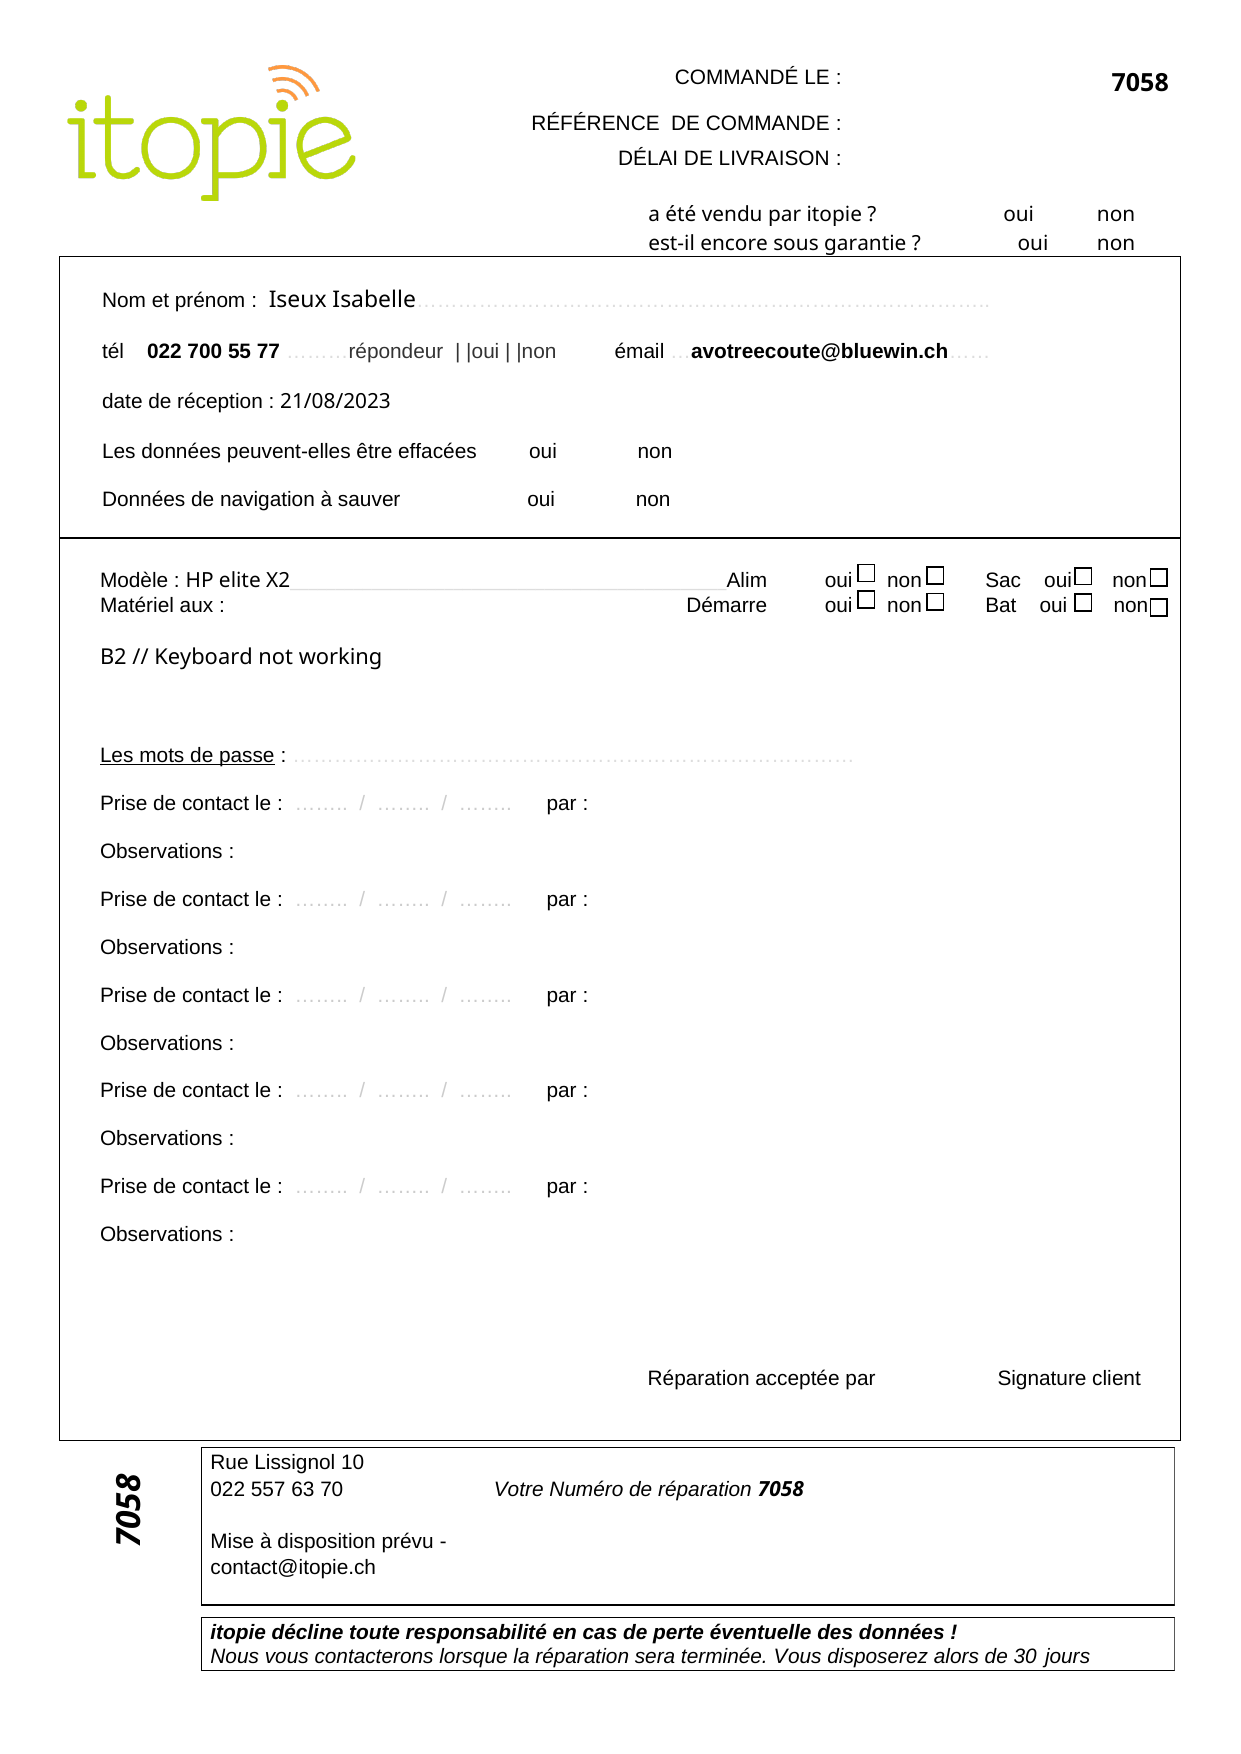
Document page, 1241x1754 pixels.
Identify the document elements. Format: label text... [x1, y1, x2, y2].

text Observations : [60, 1219, 1180, 1246]
text date de réception : 21/08/2023 [60, 383, 1180, 415]
text est-il encore sous garantie ? oui non [59, 228, 1181, 256]
text Modèle : HP elite X2 Alim oui non Sac oui non [948, 562, 1180, 590]
text Réparation acceptée par Signature client [60, 1363, 1180, 1390]
text B2 // Keyboard not working [60, 638, 1180, 671]
text Nom et prénom : Iseux Isabelle……………………………………………………………………….. [60, 280, 1180, 314]
text Les données peuvent-elles être effacées oui non [60, 436, 1180, 463]
text Observations : [60, 1027, 1180, 1054]
table_header 7058 [59, 1441, 195, 1677]
text Modèle : HP elite X2 Alim oui non Sac oui non [879, 562, 925, 590]
table_cell itopie décline toute responsabilité en cas de perte éventuelle des données ! Nous vous contacterons lorsque la réparation sera terminée. Vous disposerez alors de 30 jours [195, 1611, 1180, 1677]
table_cell [847, 140, 1180, 175]
text Prise de contact le : …….. / …….. / …….. par : [60, 1171, 1180, 1198]
table_header Rue Lissignol 10 022 557 63 70 Votre Numéro de réparation 7058 Mise à disposition prévu - contact@itopie.ch [195, 1441, 1180, 1611]
picture [67, 65, 356, 201]
table_cell DÉLAI DE LIVRAISON : [490, 140, 847, 175]
text Prise de contact le : …….. / …….. / …….. par : [60, 883, 1180, 911]
text Observations : [60, 1123, 1180, 1150]
text Données de navigation à sauver oui non [60, 484, 1180, 511]
text Matériel aux : Démarre oui non Bat oui non [60, 590, 1180, 617]
text Modèle : HP elite X2 Alim oui non Sac oui non [60, 562, 856, 590]
table_cell RÉFÉRENCE DE COMMANDE : [490, 105, 847, 140]
text a été vendu par itopie ? oui non [59, 199, 1181, 228]
text Prise de contact le : …….. / …….. / …….. par : [60, 788, 1180, 815]
table_header 7058 [847, 59, 1180, 104]
text Observations : [60, 931, 1180, 958]
text Les mots de passe : ……………………………………………………………………… [60, 740, 1180, 767]
text tél 022 700 55 77 ………répondeur | |oui | |non émail …avotreecoute@bluewin.ch…… [60, 335, 1180, 362]
text Observations : [60, 836, 1180, 863]
table_cell [847, 105, 1180, 140]
table_header COMMANDÉ LE : [490, 59, 847, 104]
text Prise de contact le : …….. / …….. / …….. par : [60, 979, 1180, 1006]
text Prise de contact le : …….. / …….. / …….. par : [60, 1075, 1180, 1102]
